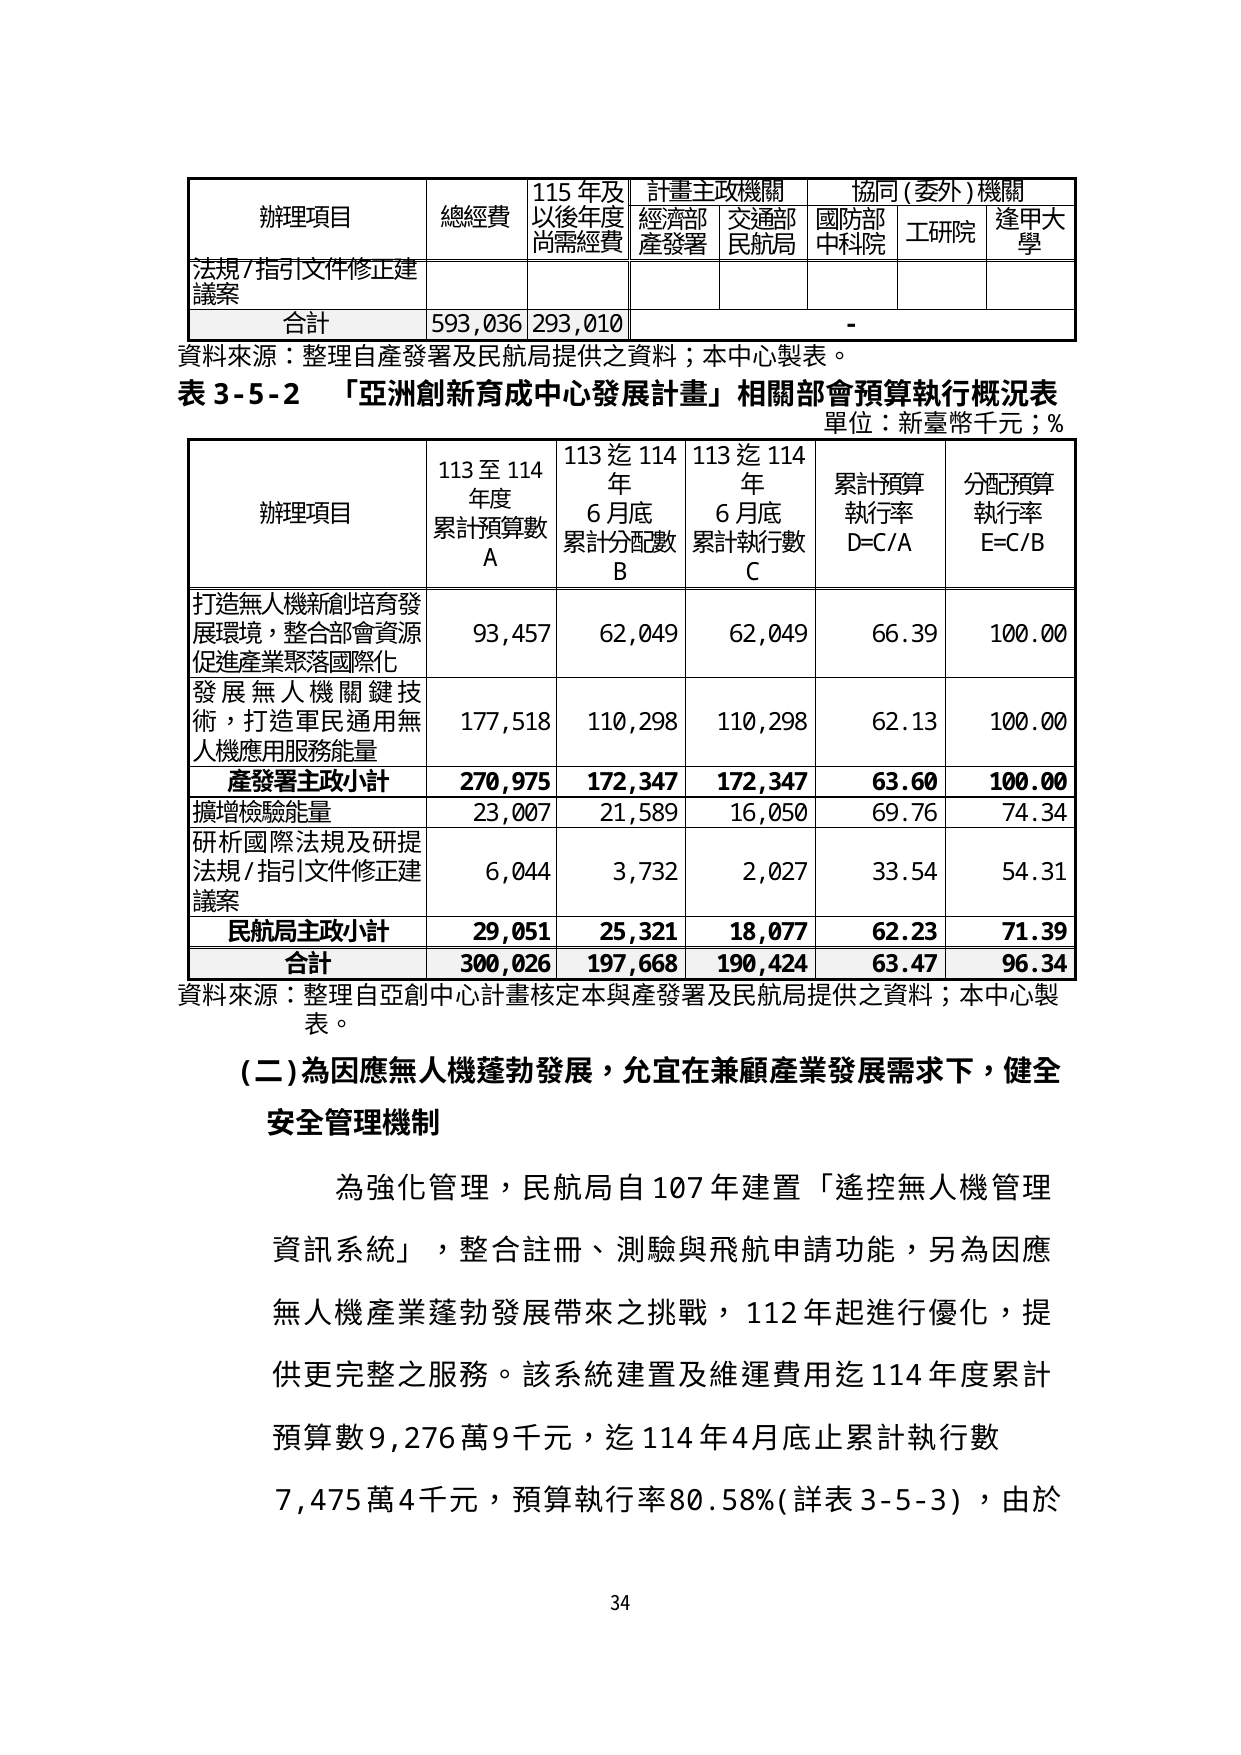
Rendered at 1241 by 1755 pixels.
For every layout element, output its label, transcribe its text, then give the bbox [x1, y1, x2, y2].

table_cell 110,298 [686, 678, 815, 766]
table_cell 293,010 [528, 310, 628, 339]
table_cell [528, 262, 628, 309]
table_header 總經費 [427, 180, 527, 258]
table_header 計畫主政機關 [631, 180, 807, 205]
table_cell 100.00 [946, 590, 1074, 677]
table_cell 民航局主政小計 [190, 917, 426, 946]
table_cell 300,026 [427, 949, 556, 978]
table_header 辦理項目 [190, 441, 426, 587]
table_cell 工研院 [898, 206, 986, 258]
table_cell 96.34 [946, 949, 1074, 978]
table_cell 69.76 [816, 798, 945, 827]
table_header 分配預算 執行率E=C/B [946, 441, 1074, 587]
table_cell 合計 [190, 310, 426, 339]
text 資料來源：整理自亞創中心計畫核定本與產發署及民航局提供之資料；本中心製表。 [177, 981, 1063, 1040]
table_cell 擴增檢驗能量 [190, 798, 426, 827]
table_cell [427, 262, 527, 309]
table_cell 100.00 [946, 678, 1074, 766]
table_cell 74.34 [946, 798, 1074, 827]
table_cell 177,518 [427, 678, 556, 766]
table_cell 71.39 [946, 917, 1074, 946]
text (二)為因應無人機蓬勃發展，允宜在兼顧產業發展需求下，健全安全管理機制 [236, 1040, 1063, 1144]
table_cell 100.00 [946, 767, 1074, 796]
table_cell 62.13 [816, 678, 945, 766]
table_cell 33.54 [816, 828, 945, 916]
table_cell 國防部 中科院 [808, 206, 897, 258]
table_cell 2,027 [686, 828, 815, 916]
table_cell 62.23 [816, 917, 945, 946]
table_cell 29,051 [427, 917, 556, 946]
table_cell 66.39 [816, 590, 945, 677]
table_cell 打造無人機新創培育發展環境，整合部會資源促進產業聚落國際化 [190, 590, 426, 677]
text 資料來源：整理自產發署及民航局提供之資料；本中心製表。 [177, 342, 1063, 371]
table_cell 發展無人機關鍵技術，打造軍民通用無人機應用服務能量 [190, 678, 426, 766]
table_header 113至114年度 累計預算數A [427, 441, 556, 587]
table_cell 6,044 [427, 828, 556, 916]
table_cell 法規/指引文件修正建議案 [190, 262, 426, 309]
table_cell 3,732 [557, 828, 685, 916]
table_cell 62,049 [557, 590, 685, 677]
table_cell 62,049 [686, 590, 815, 677]
table_cell [631, 262, 719, 309]
table_cell 593,036 [427, 310, 527, 339]
table_cell 197,668 [557, 949, 685, 978]
table_header 協同(委外)機關 [808, 180, 1074, 205]
table_cell 合計 [190, 949, 426, 978]
table_cell 270,975 [427, 767, 556, 796]
text 為強化管理，民航局自107年建置「遙控無人機管理資訊系統」，整合註冊、測驗與飛航申請功能，另為因應無人機產業蓬勃發展帶來之挑戰，112年起進行優化，提供更完整之服務。該系統建置及維運費用迄114年度累計預算數9,276萬9千元，迄114年4月底止累計執行數7,475萬4千元，預算執行率80.58%(詳表3-5-3)，由於 [266, 1144, 1063, 1519]
table_cell 54.31 [946, 828, 1074, 916]
table_cell 21,589 [557, 798, 685, 827]
table_cell [720, 262, 807, 309]
table_cell 16,050 [686, 798, 815, 827]
table_cell 190,424 [686, 949, 815, 978]
table_cell 逢甲大學 [987, 206, 1074, 258]
table_cell 產發署主政小計 [190, 767, 426, 796]
table_header 辦理項目 [190, 180, 426, 258]
table_cell 172,347 [686, 767, 815, 796]
table_cell 23,007 [427, 798, 556, 827]
text 單位：新臺幣千元；% [177, 413, 1063, 438]
table_header 累計預算 執行率D=C/A [816, 441, 945, 587]
table_cell 經濟部 產發署 [631, 206, 719, 258]
table_cell 研析國際法規及研提法規/指引文件修正建議案 [190, 828, 426, 916]
table_header 113迄114年 6月底 累計分配數B [557, 441, 685, 587]
table_cell [898, 262, 986, 309]
text 表3-5-2 「亞洲創新育成中心發展計畫」相關部會預算執行概況表 [177, 371, 1063, 413]
table_cell [808, 262, 897, 309]
table_cell 110,298 [557, 678, 685, 766]
table_cell 25,321 [557, 917, 685, 946]
table_header 115年及以後年度尚需經費 [528, 180, 628, 258]
table_cell 172,347 [557, 767, 685, 796]
table_header 113迄114年 6月底 累計執行數C [686, 441, 815, 587]
table_cell - [631, 310, 1074, 339]
table_cell 63.60 [816, 767, 945, 796]
table_cell 63.47 [816, 949, 945, 978]
table_cell 18,077 [686, 917, 815, 946]
table_cell [987, 262, 1074, 309]
table_cell 交通部 民航局 [720, 206, 807, 258]
table_cell 93,457 [427, 590, 556, 677]
